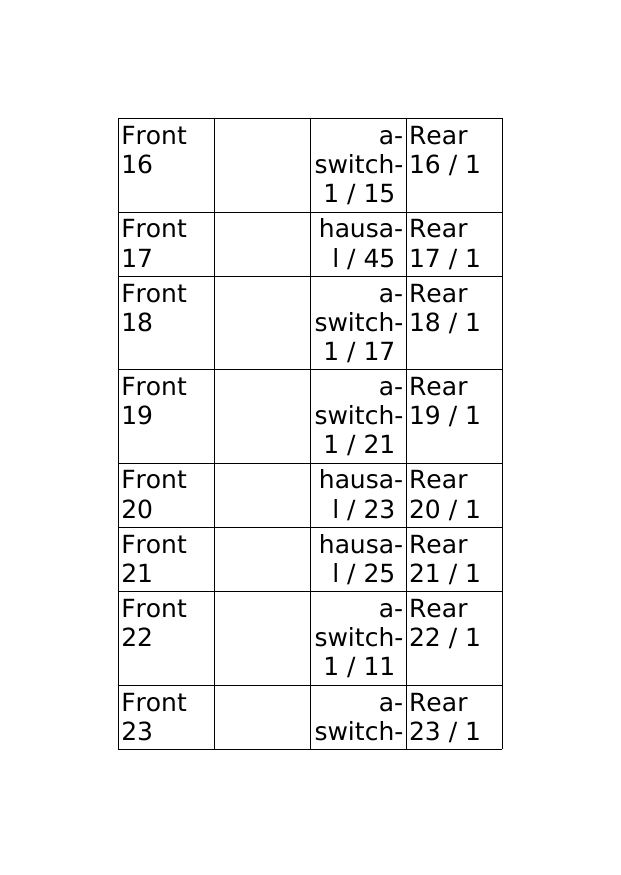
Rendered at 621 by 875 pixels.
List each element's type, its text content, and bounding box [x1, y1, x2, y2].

table_cell Front 22 [119, 592, 214, 685]
table_cell Front 23 [119, 686, 214, 749]
table_cell Rear 20 / 1 [407, 464, 502, 527]
table_cell a-switch- [311, 686, 406, 749]
table_cell [215, 277, 310, 369]
table_cell Rear 21 / 1 [407, 528, 502, 591]
table_cell Rear 18 / 1 [407, 277, 502, 369]
table_cell a-switch-1 / 17 [311, 277, 406, 369]
table_cell Rear 22 / 1 [407, 592, 502, 685]
table_cell Front 18 [119, 277, 214, 369]
table_cell Front 17 [119, 213, 214, 276]
table_cell a-switch-1 / 21 [311, 370, 406, 463]
table_cell hausa-l / 23 [311, 464, 406, 527]
table_cell [215, 592, 310, 685]
table_cell [215, 528, 310, 591]
table_cell Front 21 [119, 528, 214, 591]
table_cell Rear 23 / 1 [407, 686, 502, 749]
table_cell [215, 686, 310, 749]
table_cell hausa-l / 25 [311, 528, 406, 591]
table_cell Rear 16 / 1 [407, 119, 502, 212]
table_cell a-switch-1 / 11 [311, 592, 406, 685]
table_cell Rear 17 / 1 [407, 213, 502, 276]
table_cell Rear 19 / 1 [407, 370, 502, 463]
table_cell hausa-l / 45 [311, 213, 406, 276]
table_cell [215, 213, 310, 276]
table_cell Front 19 [119, 370, 214, 463]
table_cell [215, 370, 310, 463]
table_cell Front 20 [119, 464, 214, 527]
table_cell [215, 464, 310, 527]
table_cell [215, 119, 310, 212]
table_cell a-switch-1 / 15 [311, 119, 406, 212]
table_cell Front 16 [119, 119, 214, 212]
